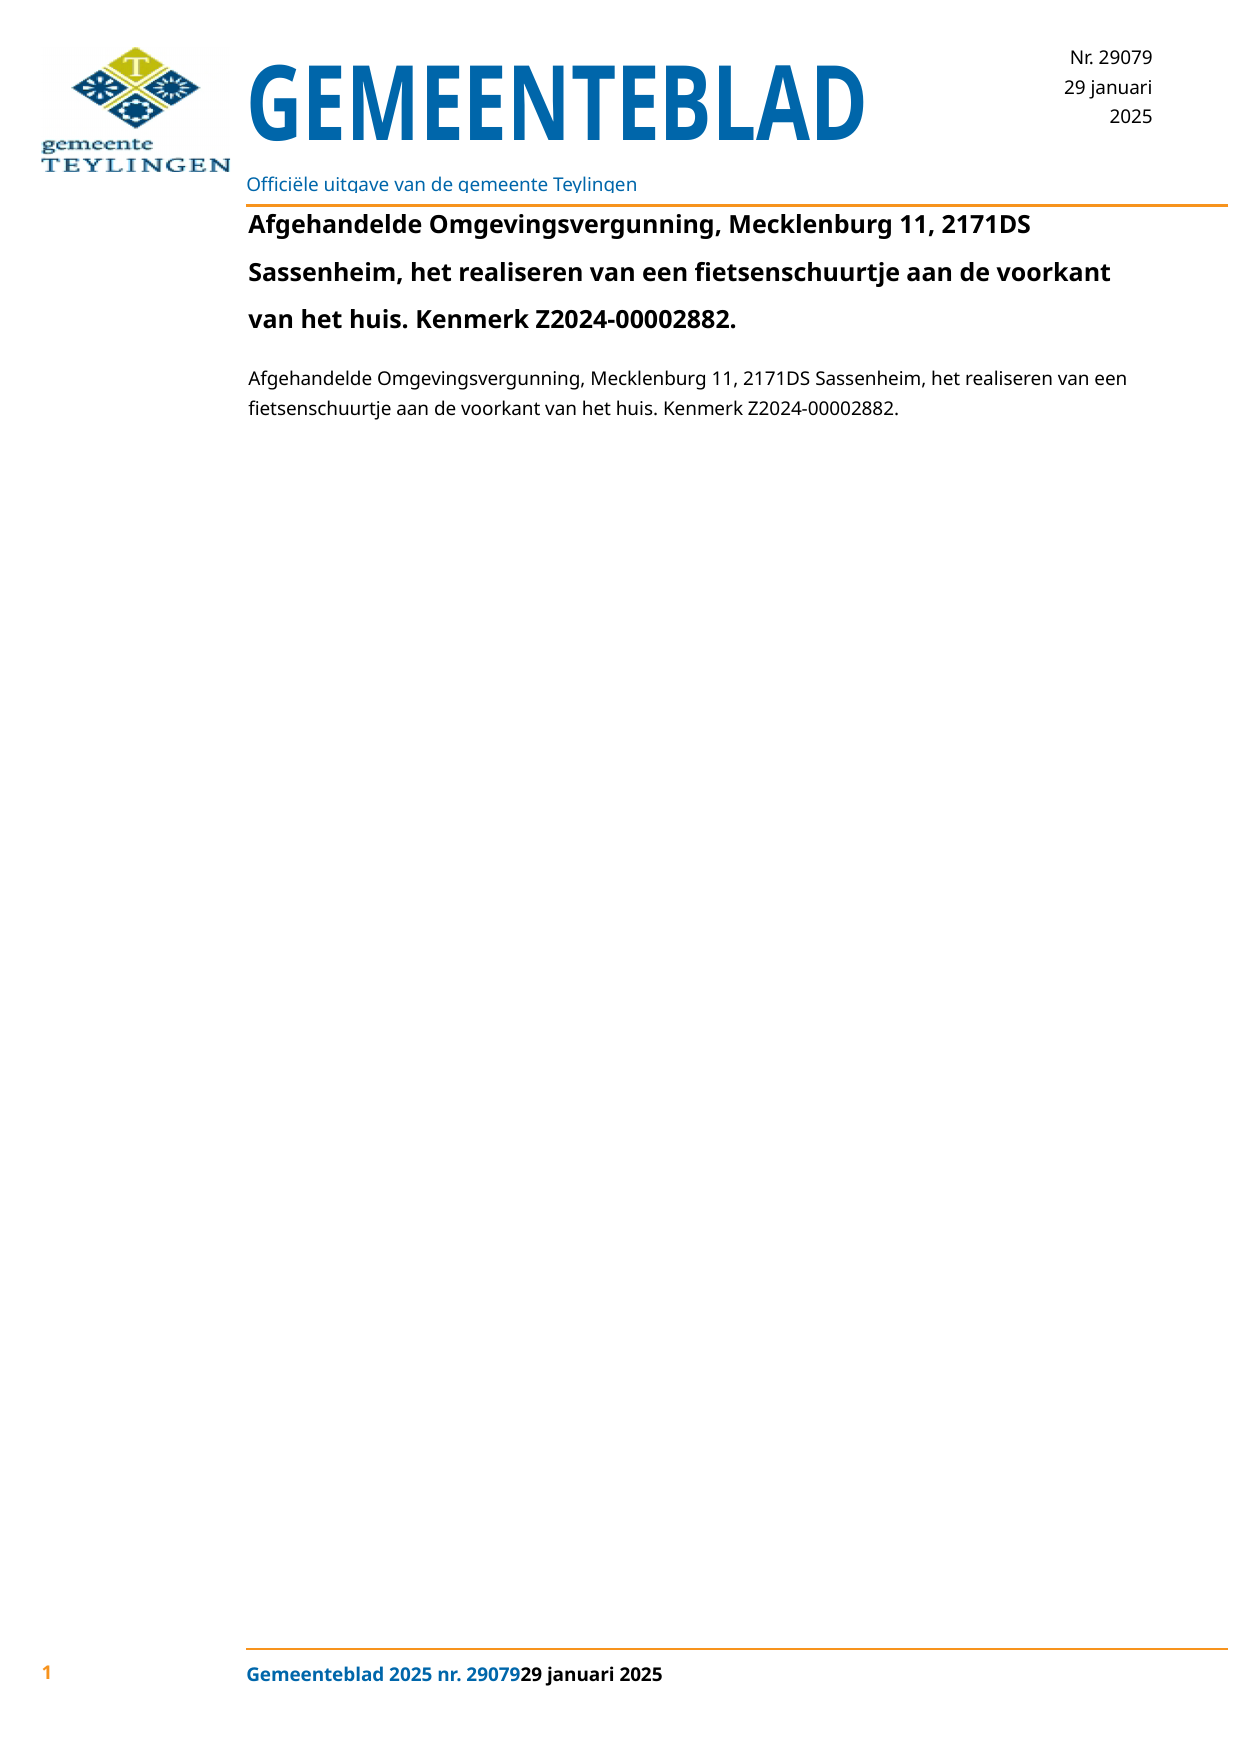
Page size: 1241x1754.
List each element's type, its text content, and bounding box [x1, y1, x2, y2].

text Afgehandelde Omgevingsvergunning, Mecklenburg 11, 2171DS Sassenheim, het realiseren van een fietsenschuurtje aan de voorkant van het huis. Kenmerk Z2024-00002882. [248, 207, 1152, 336]
picture [41, 47, 231, 172]
text Afgehandelde Omgevingsvergunning, Mecklenburg 11, 2171DS Sassenheim, het realiseren van een fietsenschuurtje aan de voorkant van het huis. Kenmerk Z2024-00002882. [248, 366, 1152, 421]
